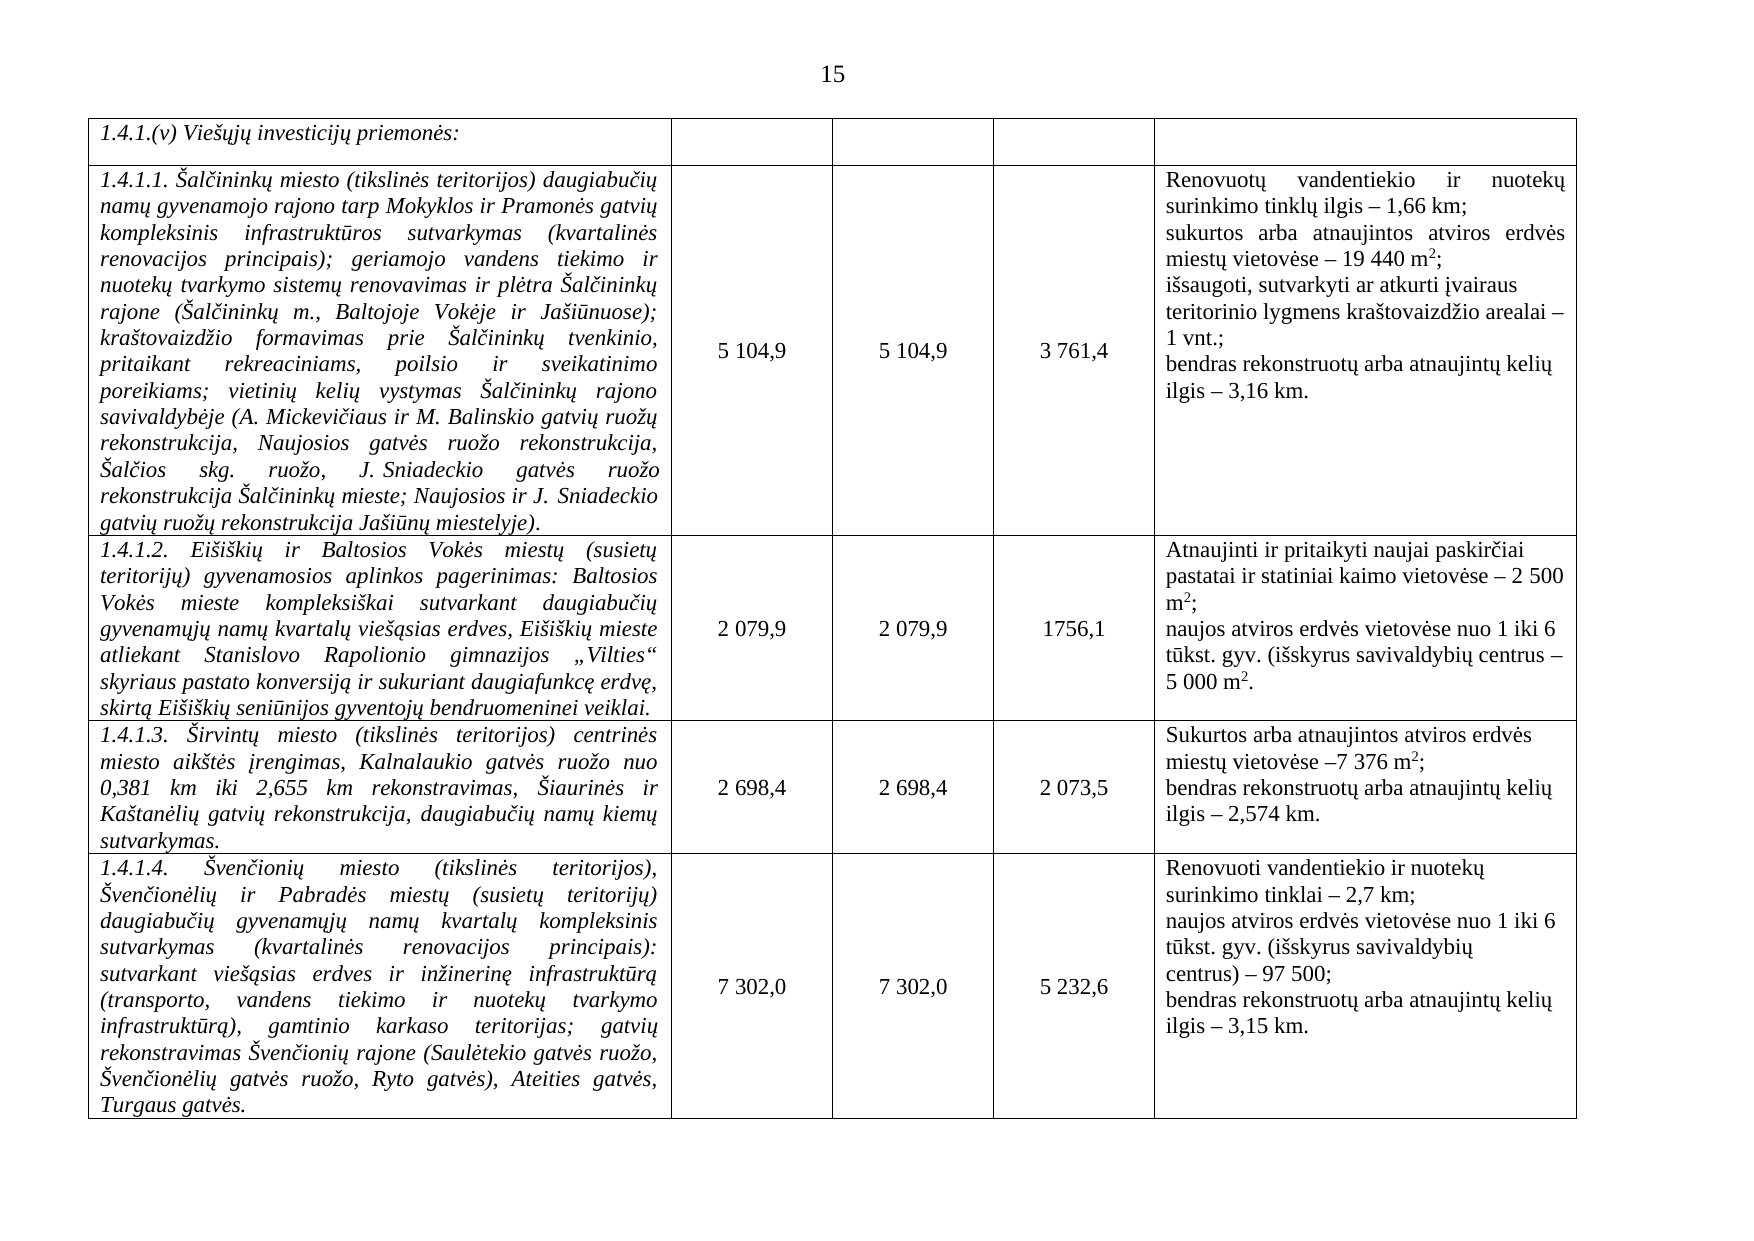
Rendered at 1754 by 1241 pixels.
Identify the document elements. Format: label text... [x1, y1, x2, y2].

table_cell 1.4.1.4. Švenčionių miesto (tikslinės teritorijos), Švenčionėlių ir Pabradės miestų (susietų teritorijų) daugiabučių gyvenamųjų namų kvartalų kompleksinis sutvarkymas (kvartalinės renovacijos principais): sutvarkant viešąsias erdves ir inžinerinę infrastruktūrą (transporto, vandens tiekimo ir nuotekų tvarkymo infrastruktūrą), gamtinio karkaso teritorijas; gatvių rekonstravimas Švenčionių rajone (Saulėtekio gatvės ruožo, Švenčionėlių gatvės ruožo, Ryto gatvės), Ateities gatvės, Turgaus gatvės. [89, 854, 671, 1118]
table_cell Renovuotų vandentiekio ir nuotekų surinkimo tinklų ilgis – 1,66 km; sukurtos arba atnaujintos atviros erdvės miestų vietovėse – 19 440 m2; išsaugoti, sutvarkyti ar atkurti įvairaus teritorinio lygmens kraštovaizdžio arealai – 1 vnt.; bendras rekonstruotų arba atnaujintų kelių ilgis – 3,16 km. [1155, 166, 1576, 535]
table_cell 5 104,9 [833, 166, 993, 535]
table_cell 5 104,9 [672, 166, 832, 535]
table_cell 7 302,0 [672, 854, 832, 1118]
table_cell 1756,1 [994, 536, 1154, 720]
table_cell 2 698,4 [833, 721, 993, 853]
table_cell [994, 119, 1154, 165]
table_cell 2 079,9 [833, 536, 993, 720]
table_cell [672, 119, 832, 165]
table_cell Atnaujinti ir pritaikyti naujai paskirčiai pastatai ir statiniai kaimo vietovėse – 2 500 m2; naujos atviros erdvės vietovėse nuo 1 iki 6 tūkst. gyv. (išskyrus savivaldybių centrus – 5 000 m2. [1155, 536, 1576, 720]
table_cell 5 232,6 [994, 854, 1154, 1118]
table_cell 1.4.1.1. Šalčininkų miesto (tikslinės teritorijos) daugiabučių namų gyvenamojo rajono tarp Mokyklos ir Pramonės gatvių kompleksinis infrastruktūros sutvarkymas (kvartalinės renovacijos principais); geriamojo vandens tiekimo ir nuotekų tvarkymo sistemų renovavimas ir plėtra Šalčininkų rajone (Šalčininkų m., Baltojoje Vokėje ir Jašiūnuose); kraštovaizdžio formavimas prie Šalčininkų tvenkinio, pritaikant rekreaciniams, poilsio ir sveikatinimo poreikiams; vietinių kelių vystymas Šalčininkų rajono savivaldybėje (A. Mickevičiaus ir M. Balinskio gatvių ruožų rekonstrukcija, Naujosios gatvės ruožo rekonstrukcija, Šalčios skg. ruožo, J. Sniadeckio gatvės ruožo rekonstrukcija Šalčininkų mieste; Naujosios ir J. Sniadeckio gatvių ruožų rekonstrukcija Jašiūnų miestelyje). [89, 166, 671, 535]
table_cell Renovuoti vandentiekio ir nuotekų surinkimo tinklai – 2,7 km; naujos atviros erdvės vietovėse nuo 1 iki 6 tūkst. gyv. (išskyrus savivaldybių centrus) – 97 500; bendras rekonstruotų arba atnaujintų kelių ilgis – 3,15 km. [1155, 854, 1576, 1118]
table_cell 3 761,4 [994, 166, 1154, 535]
table_cell 1.4.1.2. Eišiškių ir Baltosios Vokės miestų (susietų teritorijų) gyvenamosios aplinkos pagerinimas: Baltosios Vokės mieste kompleksiškai sutvarkant daugiabučių gyvenamųjų namų kvartalų viešąsias erdves, Eišiškių mieste atliekant Stanislovo Rapolionio gimnazijos „Vilties“ skyriaus pastato konversiją ir sukuriant daugiafunkcę erdvę, skirtą Eišiškių seniūnijos gyventojų bendruomeninei veiklai. [89, 536, 671, 720]
table_cell 2 079,9 [672, 536, 832, 720]
table_cell [1155, 119, 1576, 165]
table_cell 1.4.1.(v) Viešųjų investicijų priemonės: [89, 119, 671, 165]
table_cell Sukurtos arba atnaujintos atviros erdvės miestų vietovėse –7 376 m2; bendras rekonstruotų arba atnaujintų kelių ilgis – 2,574 km. [1155, 721, 1576, 853]
table_cell 2 698,4 [672, 721, 832, 853]
table_cell 2 073,5 [994, 721, 1154, 853]
table_cell [833, 119, 993, 165]
table_cell 7 302,0 [833, 854, 993, 1118]
table_cell 1.4.1.3. Širvintų miesto (tikslinės teritorijos) centrinės miesto aikštės įrengimas, Kalnalaukio gatvės ruožo nuo 0,381 km iki 2,655 km rekonstravimas, Šiaurinės ir Kaštanėlių gatvių rekonstrukcija, daugiabučių namų kiemų sutvarkymas. [89, 721, 671, 853]
